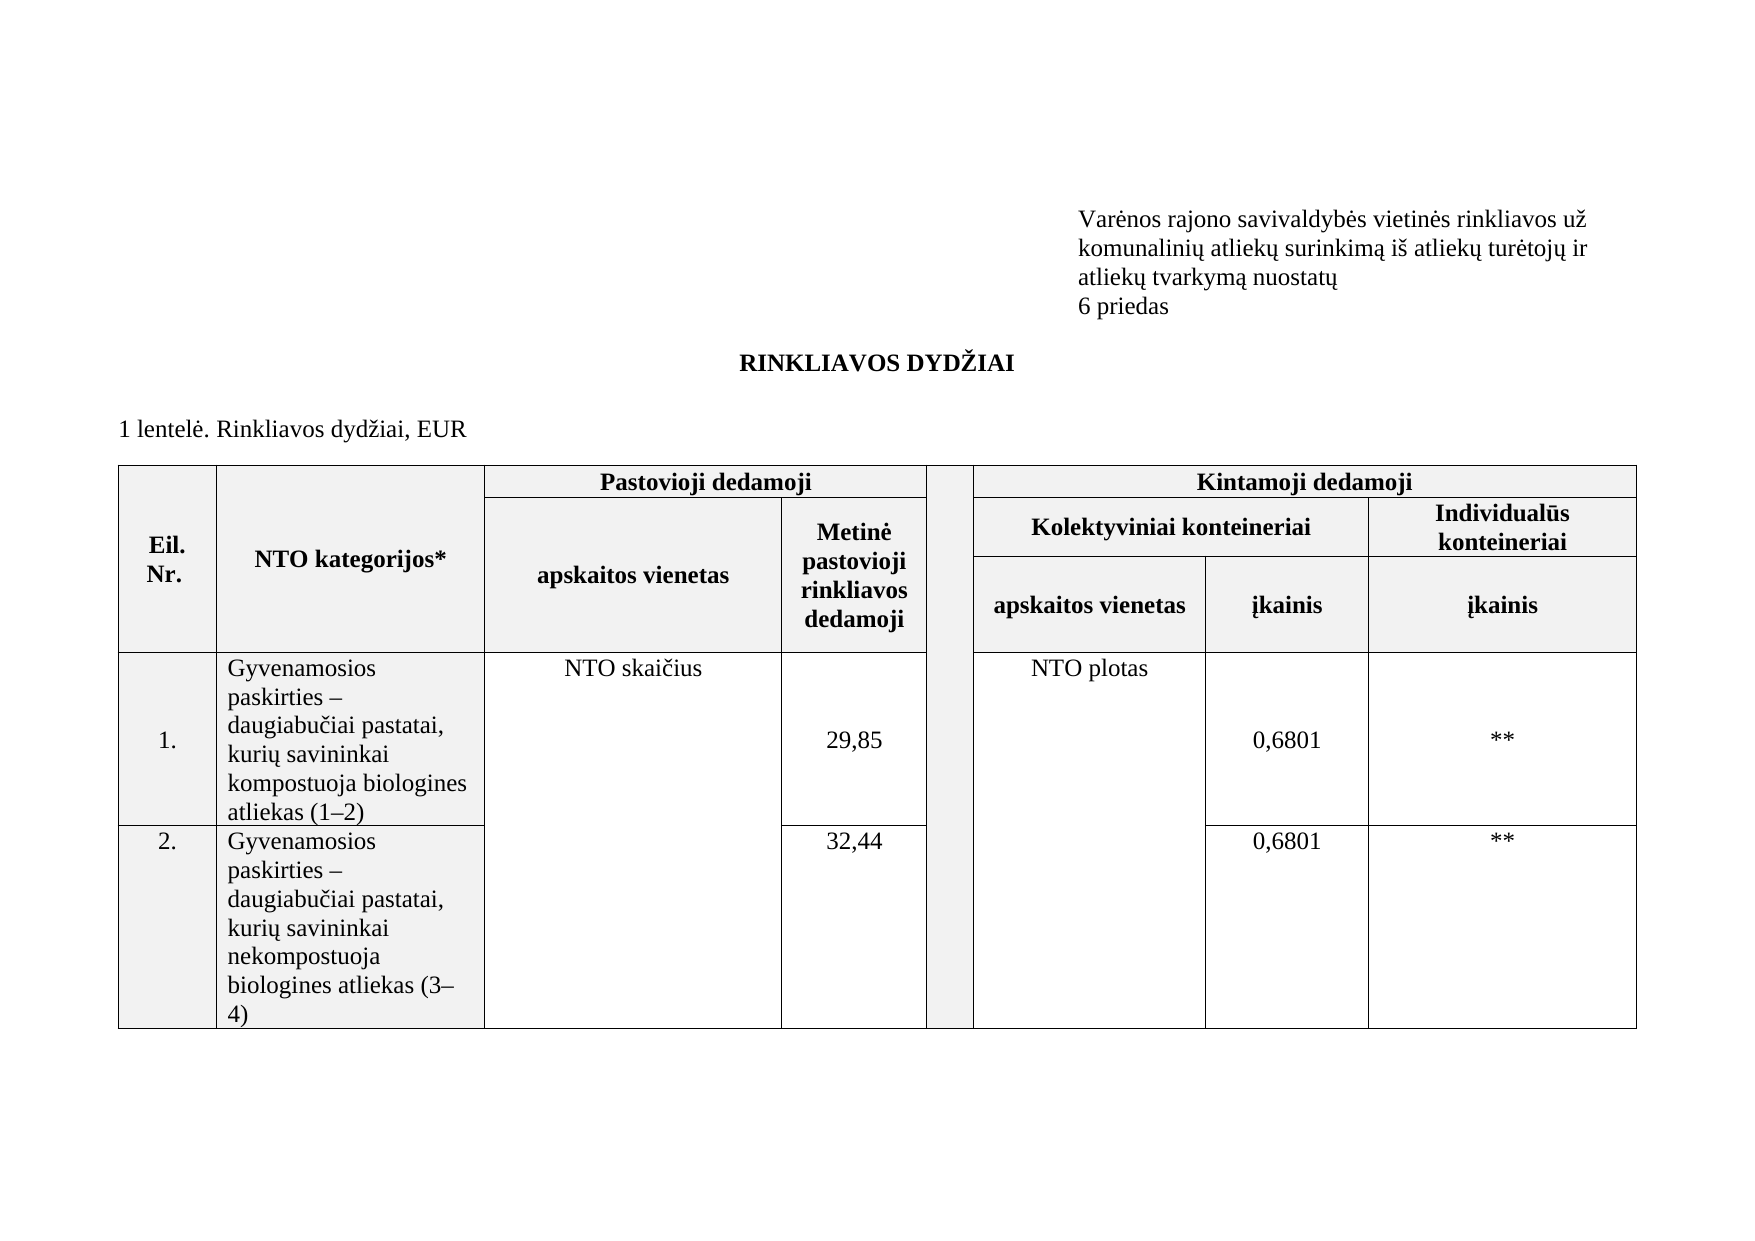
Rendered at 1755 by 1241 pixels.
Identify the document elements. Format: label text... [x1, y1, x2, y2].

table_cell įkainis [1206, 557, 1368, 652]
table_cell apskaitos vienetas [974, 557, 1205, 652]
table_header Eil. Nr. [119, 466, 216, 652]
table_cell NTO plotas [974, 653, 1205, 1028]
table_cell 29,85 [782, 653, 926, 825]
table_cell NTO skaičius [485, 653, 781, 1028]
table_cell Kolektyviniai konteineriai [974, 498, 1368, 556]
text 6 priedas [1078, 291, 1636, 319]
table_cell Metinė pastovioji rinkliavos dedamoji [782, 498, 926, 652]
table_cell Gyvenamosios paskirties – daugiabučiai pastatai, kurių savininkai nekompostuoja biologines atliekas (3–4) [217, 826, 484, 1028]
text atliekų tvarkymą nuostatų [1078, 262, 1636, 291]
text 1 lentelė. Rinkliavos dydžiai, EUR [118, 414, 1636, 443]
table_header [927, 466, 973, 1028]
text RINKLIAVOS DYDŽIAI [118, 348, 1636, 377]
table_cell Gyvenamosios paskirties – daugiabučiai pastatai, kurių savininkai kompostuoja biologines atliekas (1–2) [217, 653, 484, 825]
table_cell apskaitos vienetas [485, 498, 781, 652]
table_cell ** [1369, 653, 1636, 825]
table_cell ** [1369, 826, 1636, 1028]
table_header NTO kategorijos* [217, 466, 484, 652]
table_cell įkainis [1369, 557, 1636, 652]
table_cell Individualūs konteineriai [1369, 498, 1636, 556]
table_cell 0,6801 [1206, 826, 1368, 1028]
text Varėnos rajono savivaldybės vietinės rinkliavos už [1078, 204, 1636, 233]
text komunalinių atliekų surinkimą iš atliekų turėtojų ir [1078, 233, 1636, 262]
table_header Pastovioji dedamoji [485, 466, 926, 497]
table_cell 0,6801 [1206, 653, 1368, 825]
table_header Kintamoji dedamoji [974, 466, 1636, 497]
table_cell 1. [119, 653, 216, 825]
table_cell 2. [119, 826, 216, 1028]
table_cell 32,44 [782, 826, 926, 1028]
